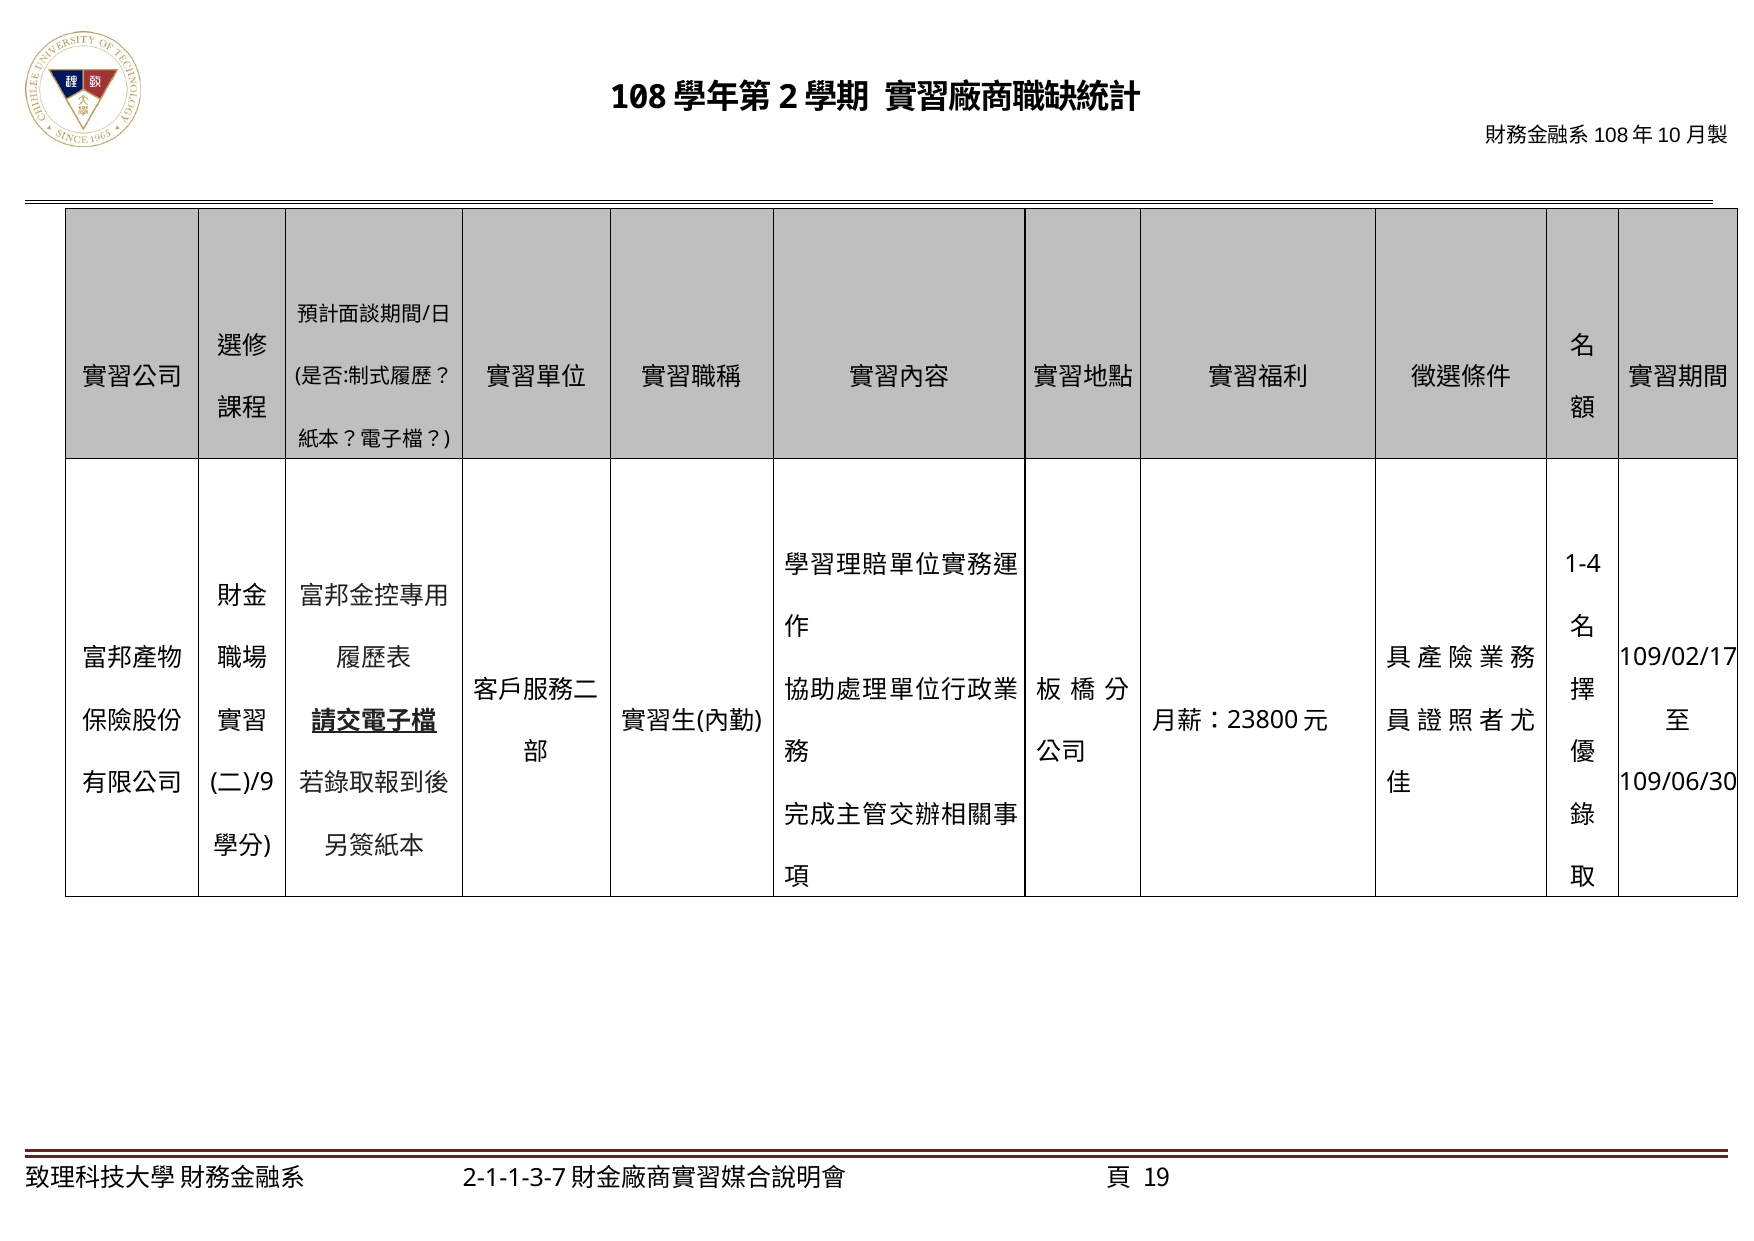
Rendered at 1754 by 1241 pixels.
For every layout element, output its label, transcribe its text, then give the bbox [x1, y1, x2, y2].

table_header 實習福利 [1141, 209, 1375, 458]
table_header 徵選條件 [1376, 209, 1546, 458]
table_header 選修課程 [199, 209, 285, 458]
table_cell 板橋分公司 [1026, 459, 1140, 896]
table_header 實習職稱 [611, 209, 773, 458]
table_cell 具產險業務員證照者尤佳 [1376, 459, 1546, 896]
table_header 實習單位 [463, 209, 610, 458]
table_header 預計面談期間/日 (是否:制式履歷？ 紙本？電子檔？) [286, 209, 462, 458]
table_cell 學習理賠單位實務運作 協助處理單位行政業務 完成主管交辦相關事項 [774, 459, 1024, 896]
table_cell 富邦金控專用履歷表 請交電子檔 若錄取報到後另簽紙本 [286, 459, 462, 896]
table_header 名額 [1547, 209, 1618, 458]
table_cell 1-4名 擇優錄取 [1547, 459, 1618, 896]
table_header 實習內容 [774, 209, 1024, 458]
table_cell 實習生(內勤) [611, 459, 773, 896]
table_header 實習地點 [1026, 209, 1140, 458]
table_cell 財金職場實習(二)/9學分) [199, 459, 285, 896]
table_cell 客戶服務二部 [463, 459, 610, 896]
table_cell 109/02/17 至109/06/30 [1619, 459, 1737, 896]
table_cell 富邦產物保險股份有限公司 [66, 459, 198, 896]
table_cell 月薪：23800元 [1141, 459, 1375, 896]
table_header 實習公司 [66, 209, 198, 458]
table_header 實習期間 [1619, 209, 1737, 458]
